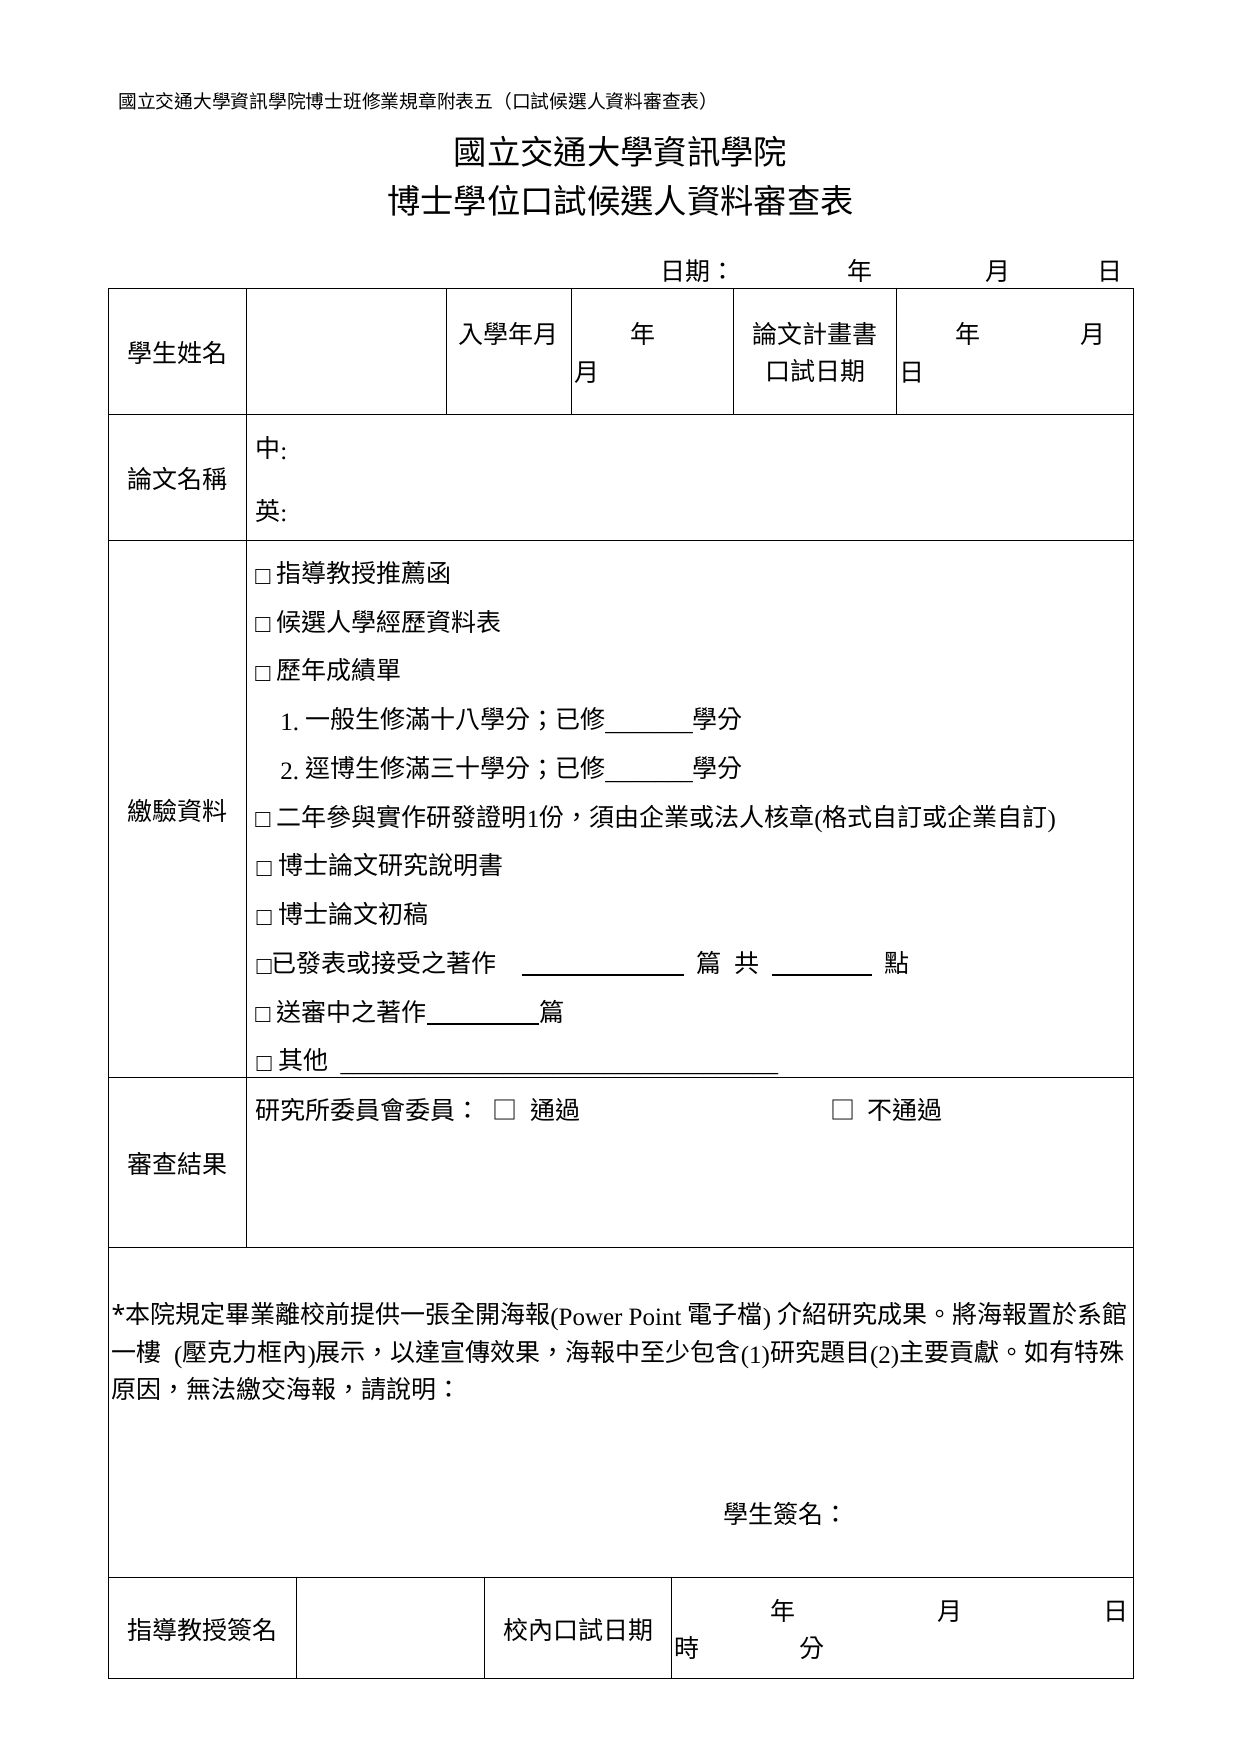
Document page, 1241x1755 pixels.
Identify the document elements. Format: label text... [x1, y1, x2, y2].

table_header 論文計畫書 口試日期 [734, 289, 896, 414]
text 國立交通大學資訊學院博士班修業規章附表五（口試候選人資料審查表） [118, 89, 1122, 114]
text 博士學位口試候選人資料審查表 [118, 174, 1122, 223]
text 日期： 年 月 日 [118, 251, 1122, 288]
text 國立交通大學資訊學院 [118, 126, 1122, 174]
table_cell 年 月 日 時 分 [672, 1578, 1133, 1678]
table_header 年 月 日 [897, 289, 1133, 414]
table_header 學生姓名 [109, 289, 246, 414]
table_cell 繳驗資料 [109, 541, 246, 1077]
table_cell 研究所委員會委員： □ 通過 □ 不通過 [247, 1078, 1133, 1247]
table_cell 審查結果 [109, 1078, 246, 1247]
table_cell 中: 英: [247, 415, 1133, 540]
table_cell [297, 1578, 484, 1678]
table_header 入學年月 [447, 289, 571, 414]
table_cell □ 指導教授推薦函 □ 候選人學經歷資料表 □ 歷年成績單 1. 一般生修滿十八學分；已修_______學分 2. 逕博生修滿三十學分；已修_______學分 □ 二年參與實作研發證明1份，須由企業或法人核章(格式自訂或企業自訂) □ 博士論文研究說明書 □ 博士論文初稿 □已發表或接受之著作 篇 共 點 □ 送審中之著作 篇 □ 其他 ___________________________________ [247, 541, 1133, 1077]
table_header [247, 289, 446, 414]
table_cell 論文名稱 [109, 415, 246, 540]
table_cell 指導教授簽名 [109, 1578, 296, 1678]
table_cell *本院規定畢業離校前提供一張全開海報(Power Point 電子檔) 介紹研究成果。將海報置於系館一樓 (壓克力框內)展示，以達宣傳效果，海報中至少包含(1)研究題目(2)主要貢獻。如有特殊原因，無法繳交海報，請說明： 學生簽名： [109, 1248, 1133, 1577]
table_cell 校內口試日期 [485, 1578, 671, 1678]
table_header 年 月 [572, 289, 733, 414]
